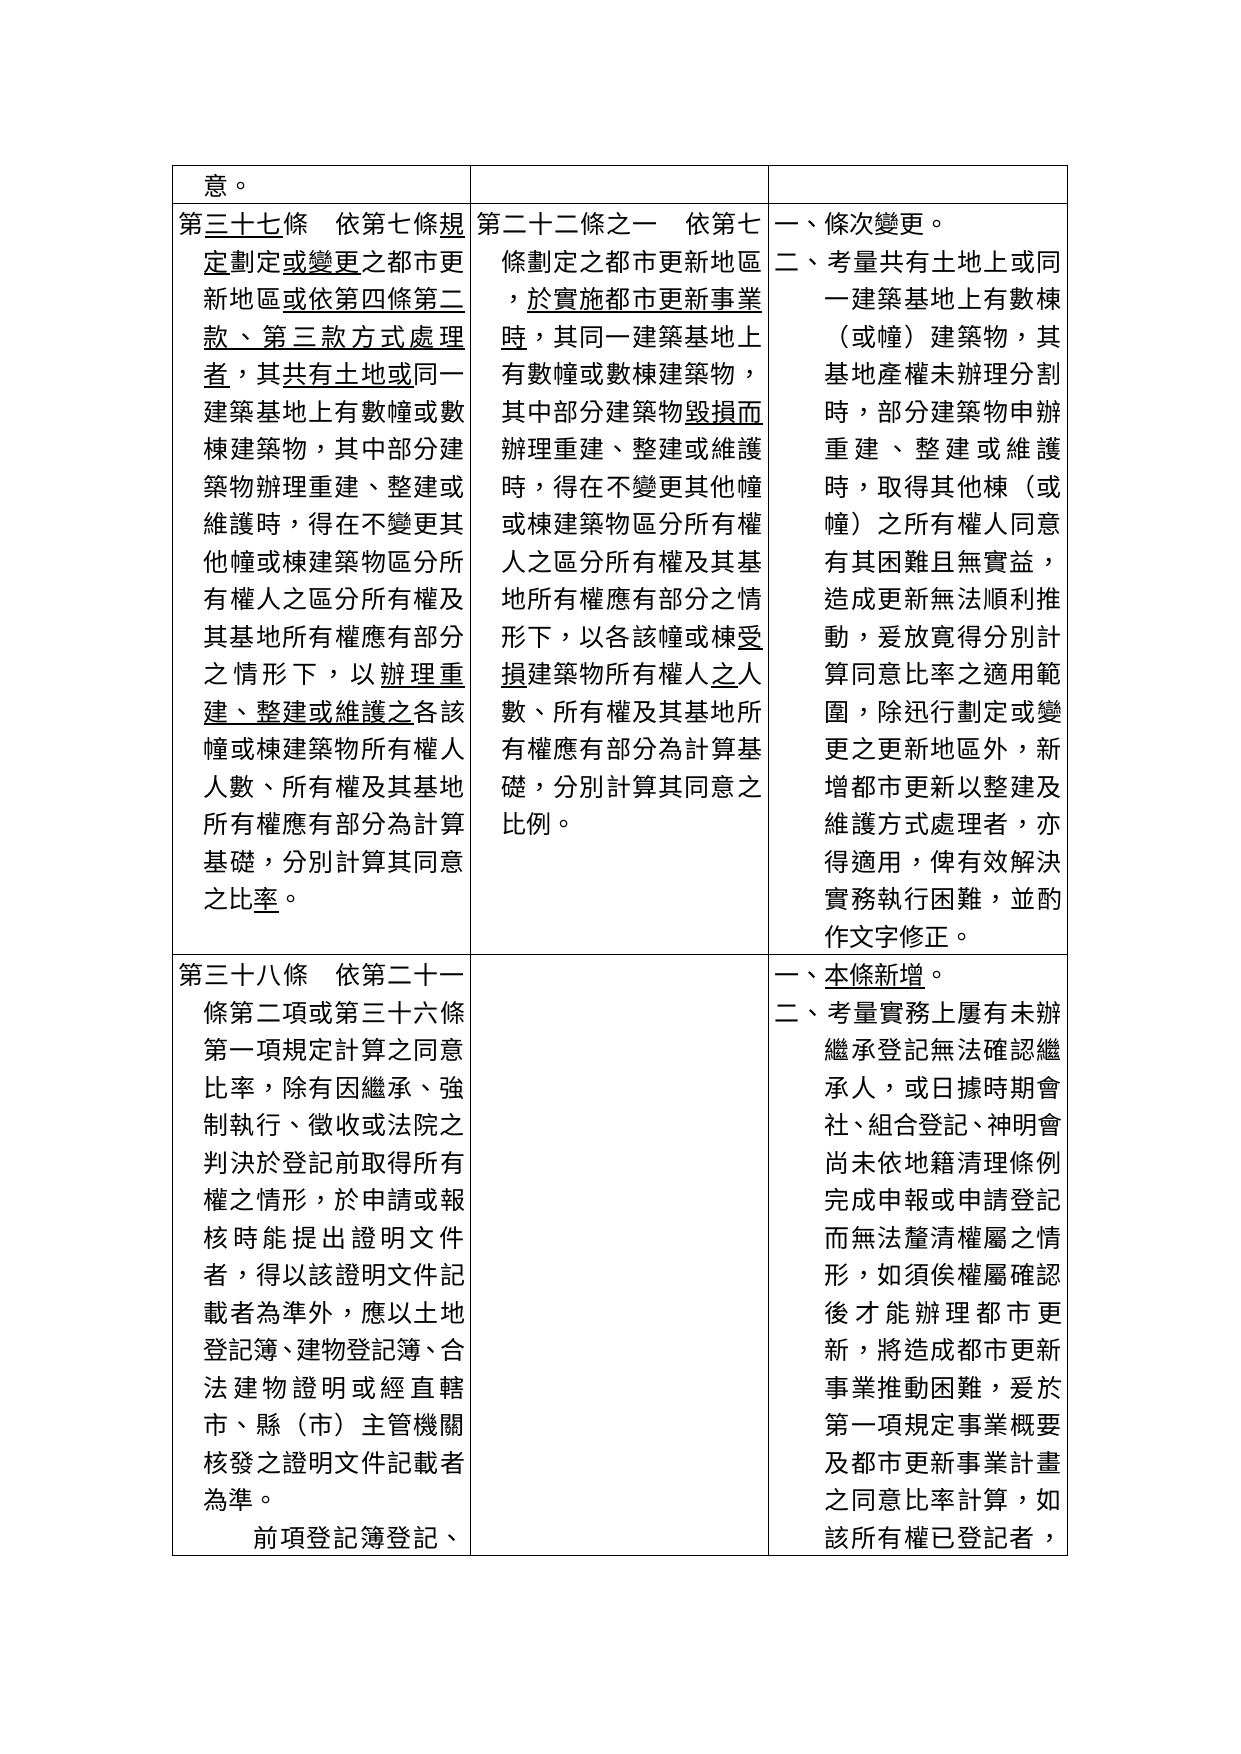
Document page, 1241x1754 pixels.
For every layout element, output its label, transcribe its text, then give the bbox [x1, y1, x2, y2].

table_cell 一、條次變更。 二、考量共有土地上或同一建築基地上有數棟（或幢）建築物，其基地產權未辦理分割時，部分建築物申辦重建、整建或維護時，取得其他棟（或幢）之所有權人同意有其困難且無實益，造成更新無法順利推動，爰放寛得分別計算同意比率之適用範圍，除迅行劃定或變更之更新地區外，新增都市更新以整建及維護方式處理者，亦得適用，俾有效解決實務執行困難，並酌作文字修正。 [769, 204, 1067, 954]
table_cell [471, 166, 768, 203]
table_cell 第三十七條 依第七條規定劃定或變更之都市更新地區或依第四條第二款、第三款方式處理者，其共有土地或同一建築基地上有數幢或數棟建築物，其中部分建築物辦理重建、整建或維護時，得在不變更其他幢或棟建築物區分所有權人之區分所有權及其基地所有權應有部分之情形下，以辦理重建、整建或維護之各該幢或棟建築物所有權人人數、所有權及其基地所有權應有部分為計算基礎，分別計算其同意之比率。 [173, 204, 470, 954]
table_cell 第三十八條 依第二十一條第二項或第三十六條第一項規定計算之同意比率，除有因繼承、強制執行、徵收或法院之判決於登記前取得所有權之情形，於申請或報核時能提出證明文件者，得以該證明文件記載者為準外，應以土地登記簿、建物登記簿、合法建物證明或經直轄市、縣（市）主管機關核發之證明文件記載者為準。 前項登記簿登記、 [173, 955, 470, 1555]
table_cell 第二十二條之一 依第七條劃定之都市更新地區，於實施都市更新事業時，其同一建築基地上有數幢或數棟建築物，其中部分建築物毀損而辦理重建、整建或維護時，得在不變更其他幢或棟建築物區分所有權人之區分所有權及其基地所有權應有部分之情形下，以各該幢或棟受損建築物所有權人之人數、所有權及其基地所有權應有部分為計算基礎，分別計算其同意之比例。 [471, 204, 768, 954]
table_cell [471, 955, 768, 1555]
table_cell 意。 [173, 166, 470, 203]
table_cell 一、本條新增。 二、考量實務上屢有未辦繼承登記無法確認繼承人，或日據時期會社、組合登記、神明會尚未依地籍清理條例完成申報或申請登記而無法釐清權屬之情形，如須俟權屬確認後才能辦理都市更新，將造成都市更新事業推動困難，爰於第一項規定事業概要及都市更新事業計畫之同意比率計算，如該所有權已登記者， [769, 955, 1067, 1555]
